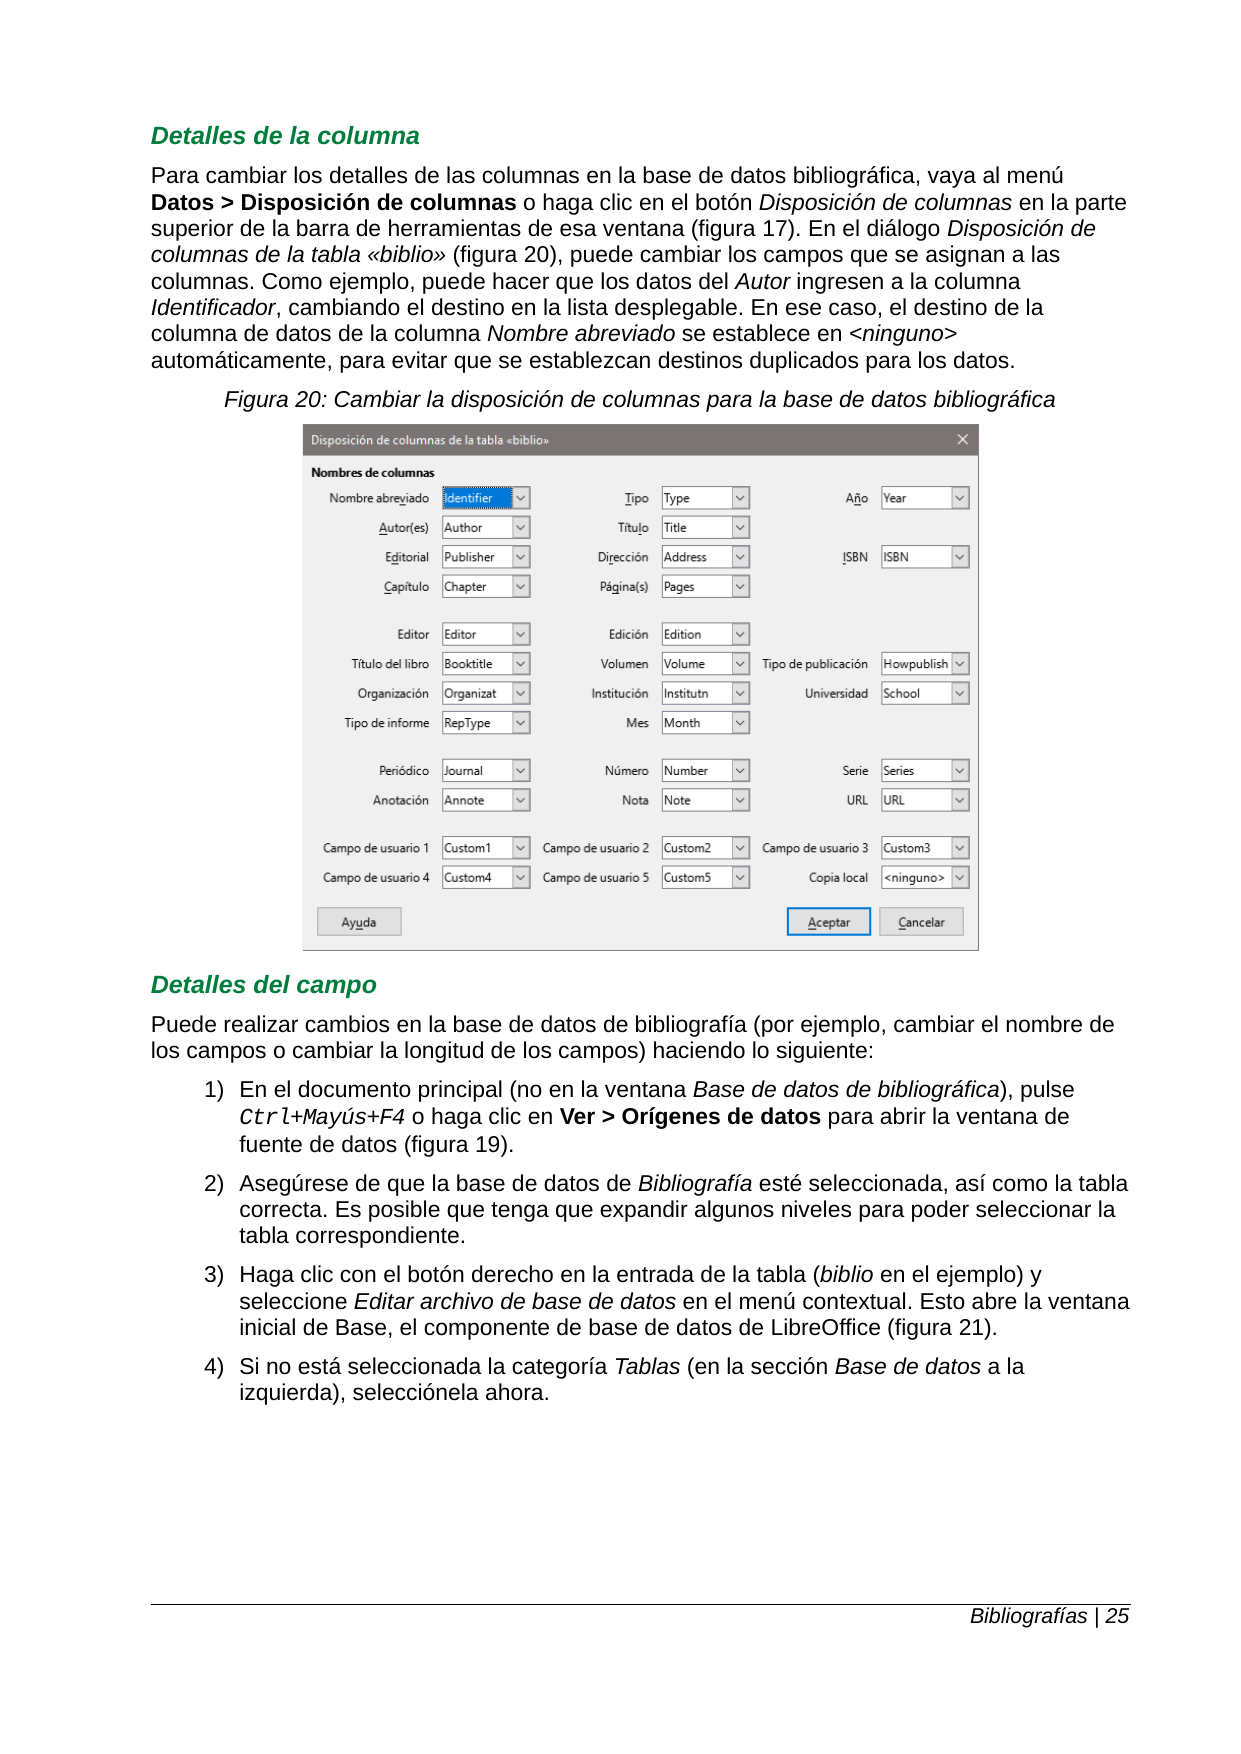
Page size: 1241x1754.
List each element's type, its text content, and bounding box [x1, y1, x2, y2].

subtitle Detalles de la columna [151, 121, 1131, 150]
text Figura 20: Cambiar la disposición de columnas para la base de datos bibliográfica [224, 386, 1058, 412]
list Si no está seleccionada la categoría Tablas (en la sección Base de datos a la izquierda), selecciónela ahora. [224, 1353, 1131, 1406]
list Haga clic con el botón derecho en la entrada de la tabla (biblio en el ejemplo) y seleccione Editar archivo de base de datos en el menú contextual. Esto abre la ventana inicial de Base, el componente de base de datos de LibreOffice (figura 21). [224, 1261, 1131, 1340]
list Asegúrese de que la base de datos de Bibliografía esté seleccionada, así como la tabla correcta. Es posible que tenga que expandir algunos niveles para poder seleccionar la tabla correspondiente. [224, 1170, 1131, 1249]
list Puede realizar cambios en la base de datos de bibliografía (por ejemplo, cambiar el nombre de los campos o cambiar la longitud de los campos) haciendo lo siguiente: [151, 1011, 1131, 1064]
text Para cambiar los detalles de las columnas en la base de datos bibliográfica, vaya al menú Datos > Disposición de columnas o haga clic en el botón Disposición de columnas en la parte superior de la barra de herramientas de esa ventana (figura 17). En el diálogo Disposición de columnas de la tabla «biblio» (figura 20), puede cambiar los campos que se asignan a las columnas. Como ejemplo, puede hacer que los datos del Autor ingresen a la columna Identificador, cambiando el destino en la lista desplegable. En ese caso, el destino de la columna de datos de la columna Nombre abreviado se establece en <ninguno> automáticamente, para evitar que se establezcan destinos duplicados para los datos. [151, 162, 1131, 373]
subtitle Detalles del campo [151, 970, 1131, 999]
picture [302, 424, 979, 951]
list En el documento principal (no en la ventana Base de datos de bibliográfica), pulse Ctrl+Mayús+F4 o haga clic en Ver > Orígenes de datos para abrir la ventana de fuente de datos (figura 19). [224, 1076, 1131, 1157]
